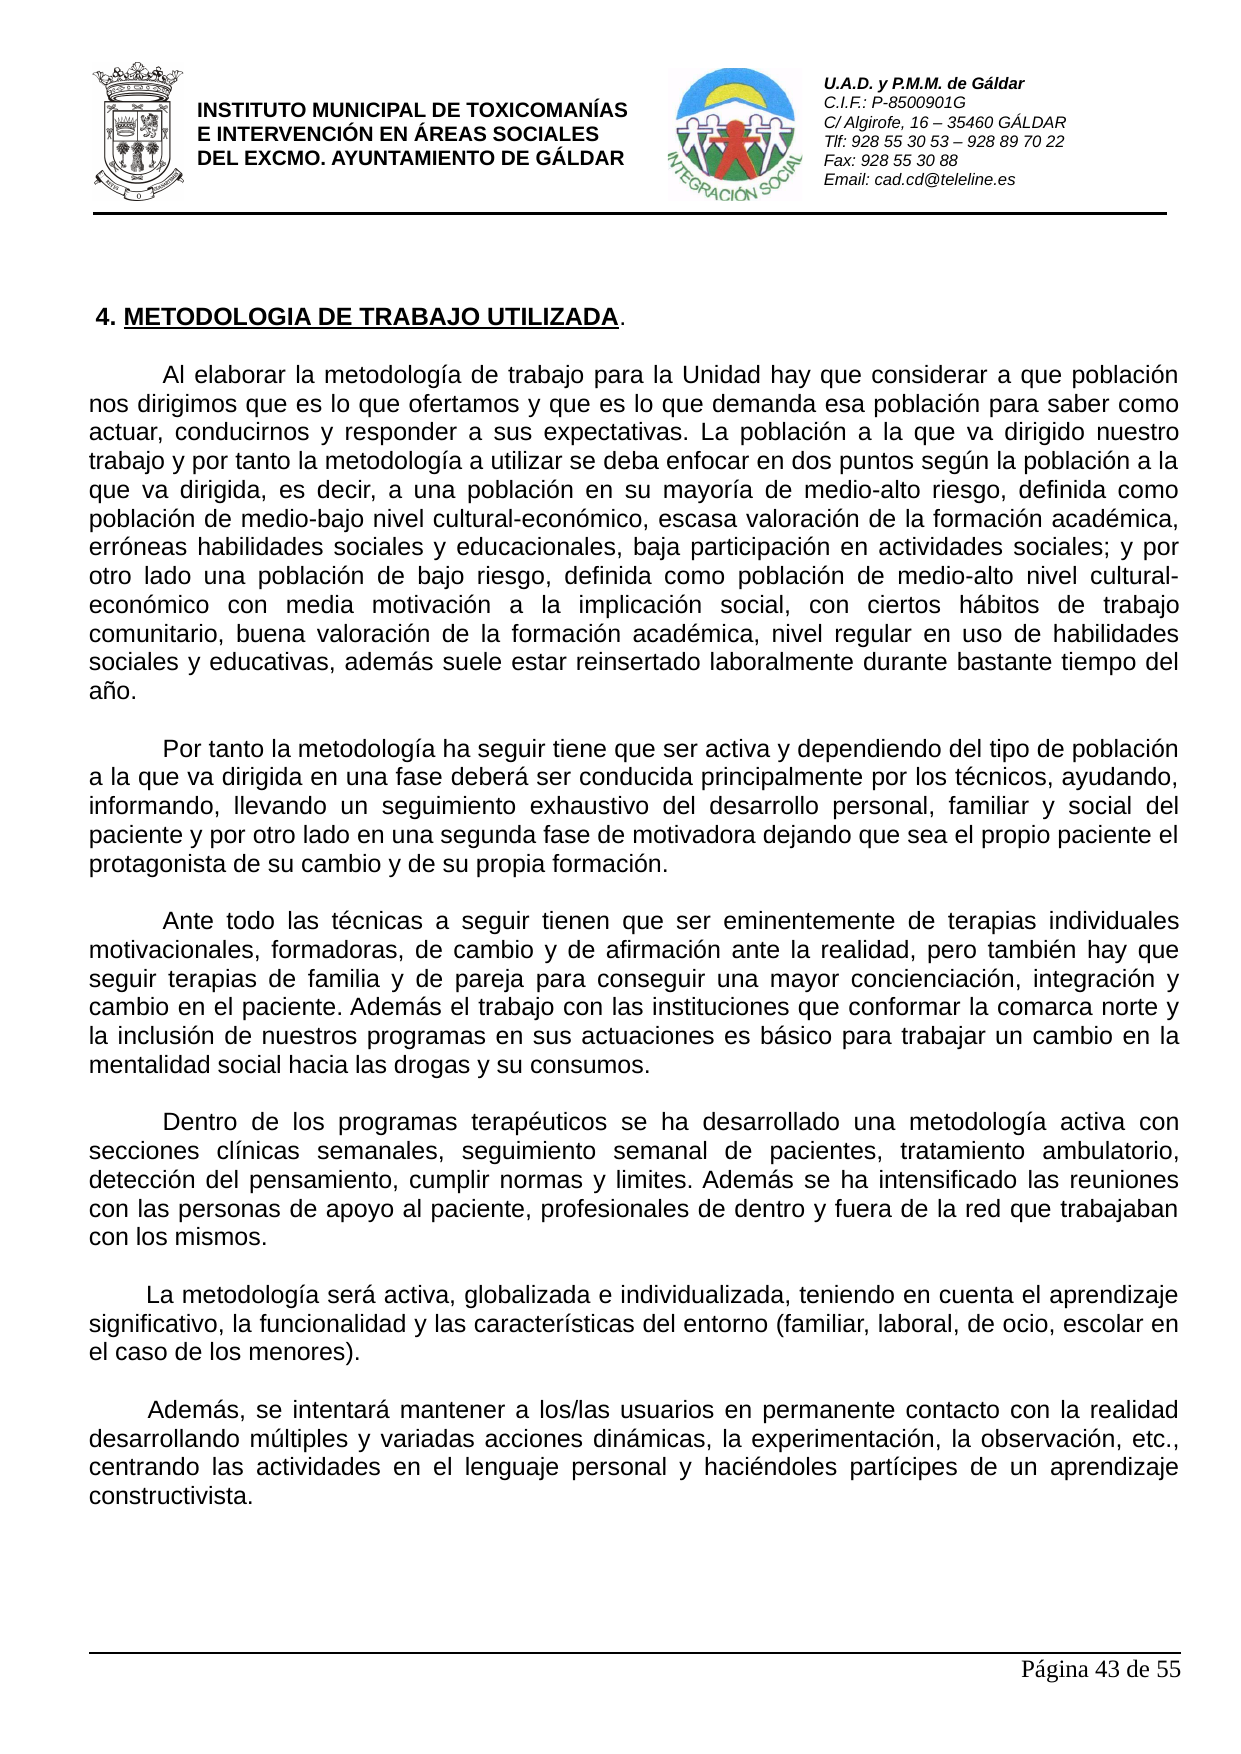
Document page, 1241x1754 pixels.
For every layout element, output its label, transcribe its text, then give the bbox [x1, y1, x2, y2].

text 4. METODOLOGIA DE TRABAJO UTILIZADA. [88, 302, 1181, 331]
text Dentro de los programas terapéuticos se ha desarrollado una metodología activa con secciones clínicas semanales, seguimiento semanal de pacientes, tratamiento ambulatorio, detección del pensamiento, cumplir normas y limites. Además se ha intensificado las reuniones con las personas de apoyo al paciente, profesionales de dentro y fuera de la red que trabajaban con los mismos. [88, 1107, 1181, 1251]
picture [667, 68, 803, 201]
text Al elaborar la metodología de trabajo para la Unidad hay que considerar a que población nos dirigimos que es lo que ofertamos y que es lo que demanda esa población para saber como actuar, conducirnos y responder a sus expectativas. La población a la que va dirigido nuestro trabajo y por tanto la metodología a utilizar se deba enfocar en dos puntos según la población a la que va dirigida, es decir, a una población en su mayoría de medio-alto riesgo, definida como población de medio-bajo nivel cultural-económico, escasa valoración de la formación académica, erróneas habilidades sociales y educacionales, baja participación en actividades sociales; y por otro lado una población de bajo riesgo, definida como población de medio-alto nivel cultural-económico con media motivación a la implicación social, con ciertos hábitos de trabajo comunitario, buena valoración de la formación académica, nivel regular en uso de habilidades sociales y educativas, además suele estar reinsertado laboralmente durante bastante tiempo del año. [88, 360, 1181, 705]
text Por tanto la metodología ha seguir tiene que ser activa y dependiendo del tipo de población a la que va dirigida en una fase deberá ser conducida principalmente por los técnicos, ayudando, informando, llevando un seguimiento exhaustivo del desarrollo personal, familiar y social del paciente y por otro lado en una segunda fase de motivadora dejando que sea el propio paciente el protagonista de su cambio y de su propia formación. [88, 733, 1181, 877]
text Ante todo las técnicas a seguir tienen que ser eminentemente de terapias individuales motivacionales, formadoras, de cambio y de afirmación ante la realidad, pero también hay que seguir terapias de familia y de pareja para conseguir una mayor concienciación, integración y cambio en el paciente. Además el trabajo con las instituciones que conformar la comarca norte y la inclusión de nuestros programas en sus actuaciones es básico para trabajar un cambio en la mentalidad social hacia las drogas y su consumos. [88, 906, 1181, 1078]
picture [92, 62, 184, 201]
text La metodología será activa, globalizada e individualizada, teniendo en cuenta el aprendizaje significativo, la funcionalidad y las características del entorno (familiar, laboral, de ocio, escolar en el caso de los menores). [88, 1280, 1181, 1366]
text Además, se intentará mantener a los/las usuarios en permanente contacto con la realidad desarrollando múltiples y variadas acciones dinámicas, la experimentación, la observación, etc., centrando las actividades en el lenguaje personal y haciéndoles partícipes de un aprendizaje constructivista. [88, 1395, 1181, 1510]
